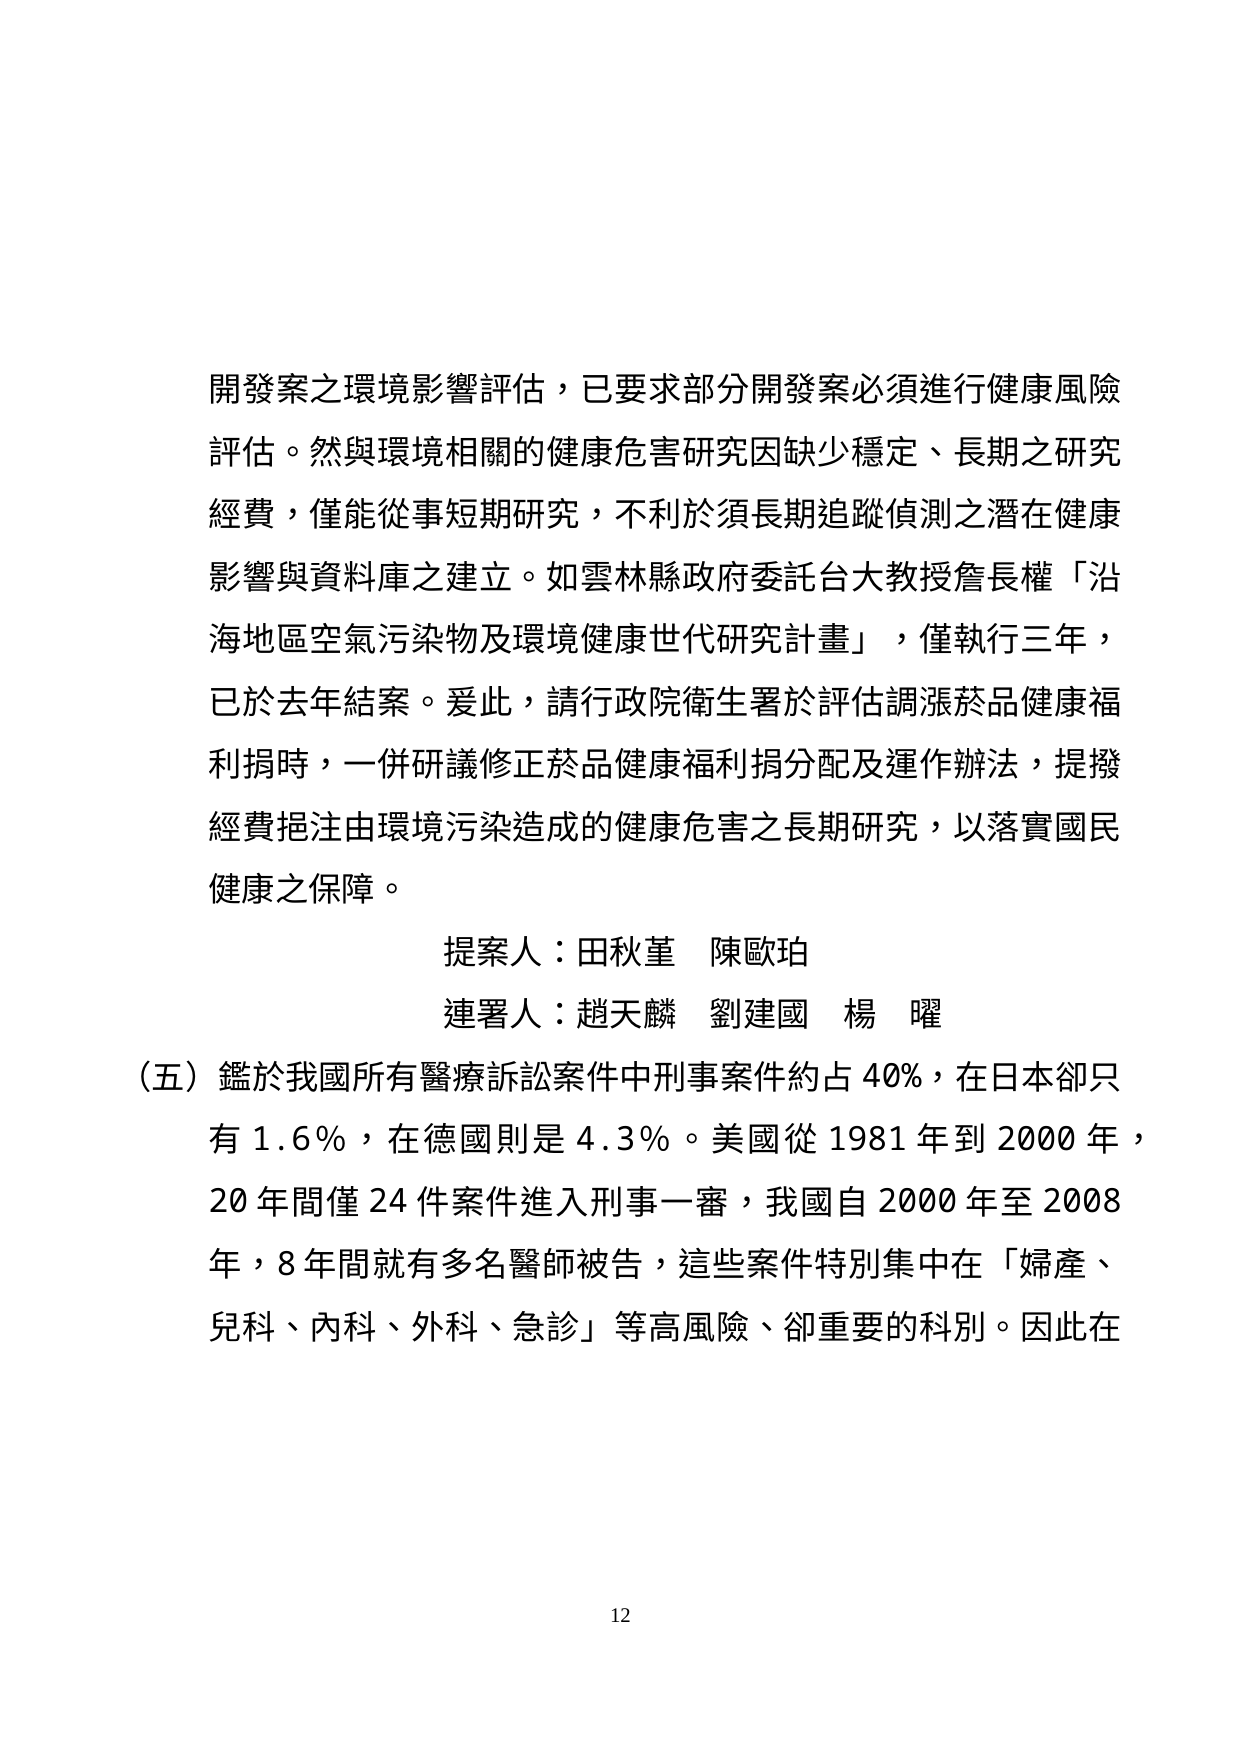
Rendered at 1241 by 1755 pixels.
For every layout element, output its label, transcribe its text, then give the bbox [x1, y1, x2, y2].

text 開發案之環境影響評估，已要求部分開發案必須進行健康風險評估。然與環境相關的健康危害研究因缺少穩定、長期之研究經費，僅能從事短期研究，不利於須長期追蹤偵測之潛在健康影響與資料庫之建立。如雲林縣政府委託台大教授詹長權「沿海地區空氣污染物及環境健康世代研究計畫」，僅執行三年，已於去年結案。爰此，請行政院衛生署於評估調漲菸品健康福利捐時，一併研議修正菸品健康福利捐分配及運作辦法，提撥經費挹注由環境污染造成的健康危害之長期研究，以落實國民健康之保障。 [118, 346, 1122, 908]
text （五）鑑於我國所有醫療訴訟案件中刑事案件約占40%，在日本卻只有1.6％，在德國則是4.3％。美國從1981年到2000年，20年間僅24件案件進入刑事一審，我國自2000年至2008年，8年間就有多名醫師被告，這些案件特別集中在「婦產、兒科、內科、外科、急診」等高風險、卻重要的科別。因此在寒蟬效應下，造成醫事人力出走，保守醫療與健保支出不斷增加等負面效應接續出現。是以，為醫療刑事責任合理化，行政院衛生署應於一個月內提出如何推動「不責難補償制度」的規劃，俾利家屬和病人儘早得知真相，進而得到補償，病人和醫生亦能受到保障，建立一套完整且互信的醫病關係。 [118, 1033, 1122, 1346]
text 提案人：田秋堇 陳歐珀 [118, 908, 1122, 971]
text 連署人：趙天麟 劉建國 楊 曜 [118, 971, 1122, 1033]
